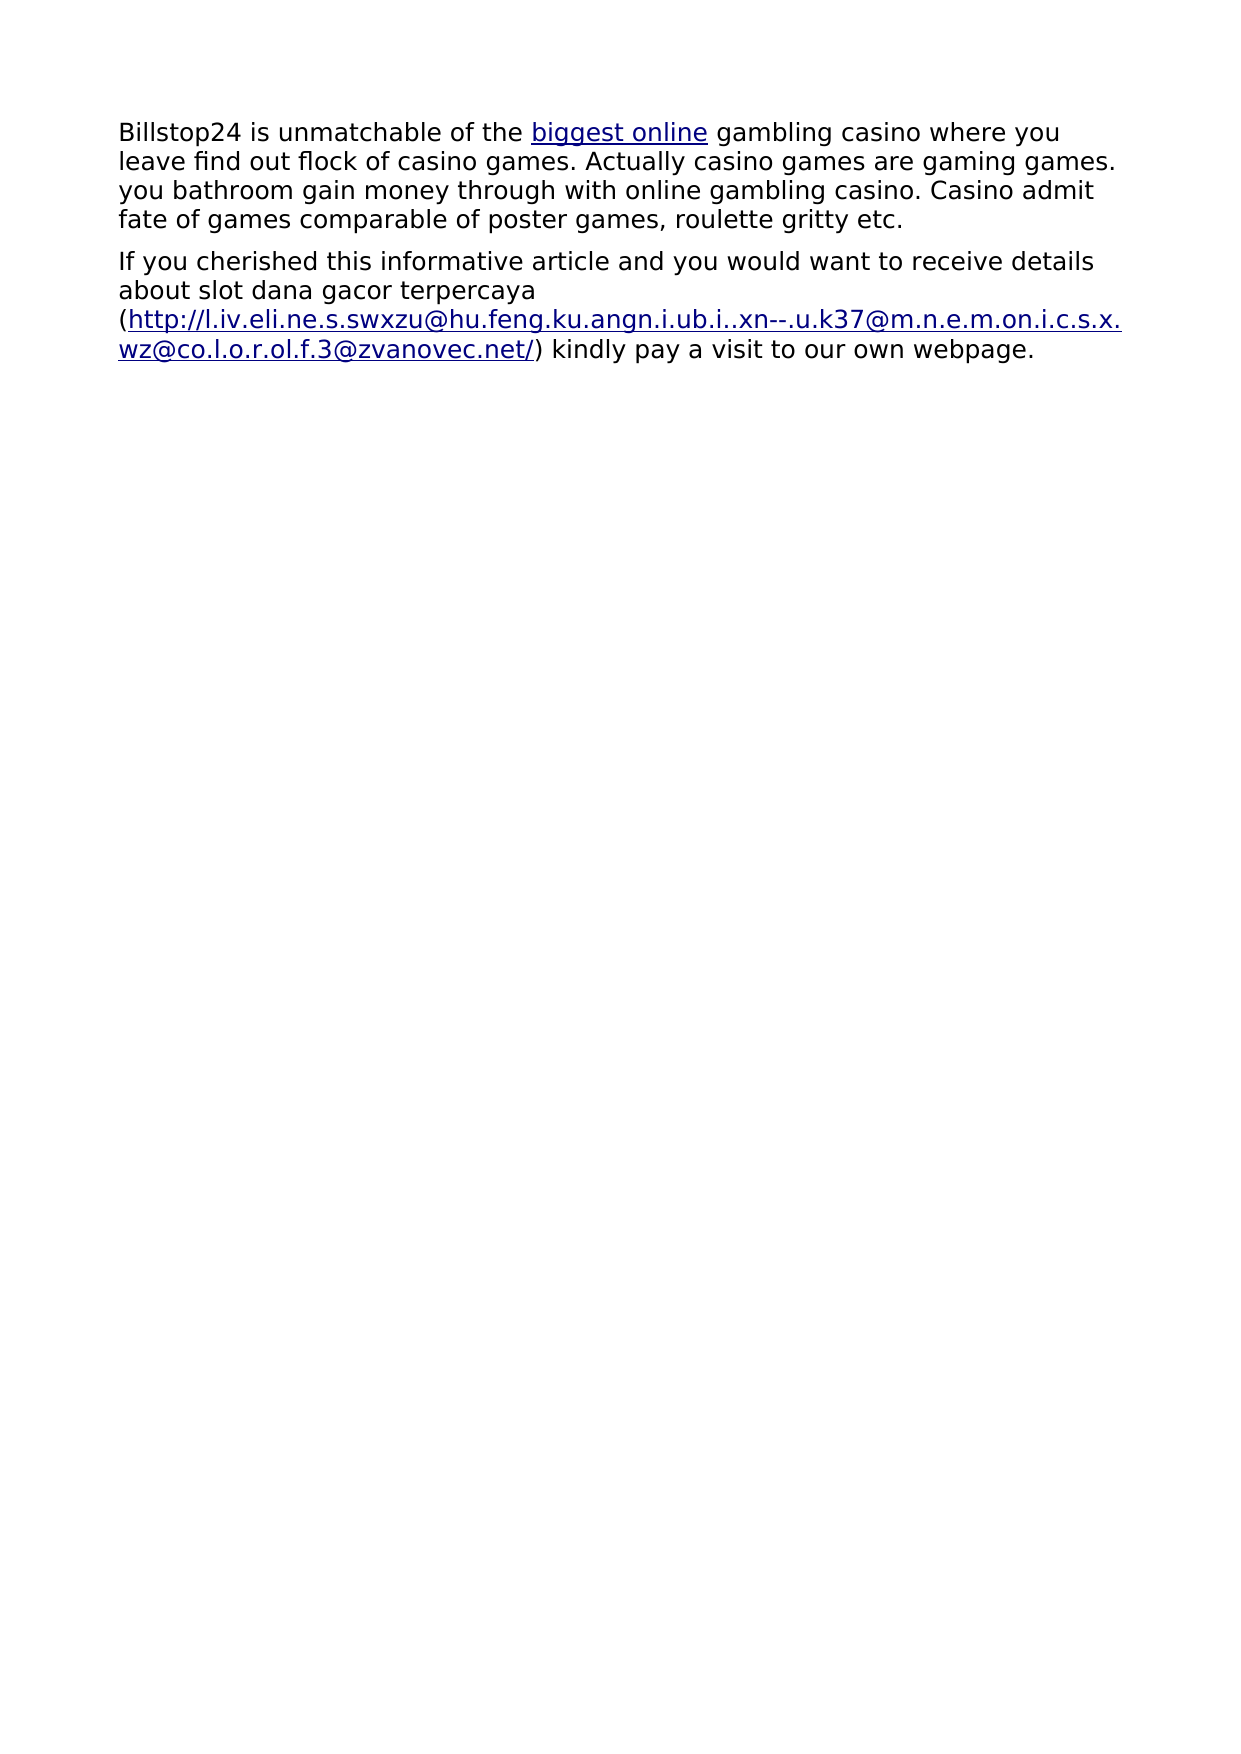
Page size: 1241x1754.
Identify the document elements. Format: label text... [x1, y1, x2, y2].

text Billstop24 is unmatchable of the biggest online gambling casino where you leave find out flock of casino games. Actually casino games are gaming games. you bathroom gain money through with online gambling casino. Casino admit fate of games comparable of poster games, roulette gritty etc. [118, 118, 1122, 235]
text If you cherished this informative article and you would want to receive details about slot dana gacor terpercaya (http://l.iv.eli.ne.s.swxzu@hu.feng.ku.angn.i.ub.i..xn--.u.k37@m.n.e.m.on.i.c.s.x.wz@co.l.o.r.ol.f.3@zvanovec.net/) kindly pay a visit to our own webpage. [118, 247, 1122, 364]
